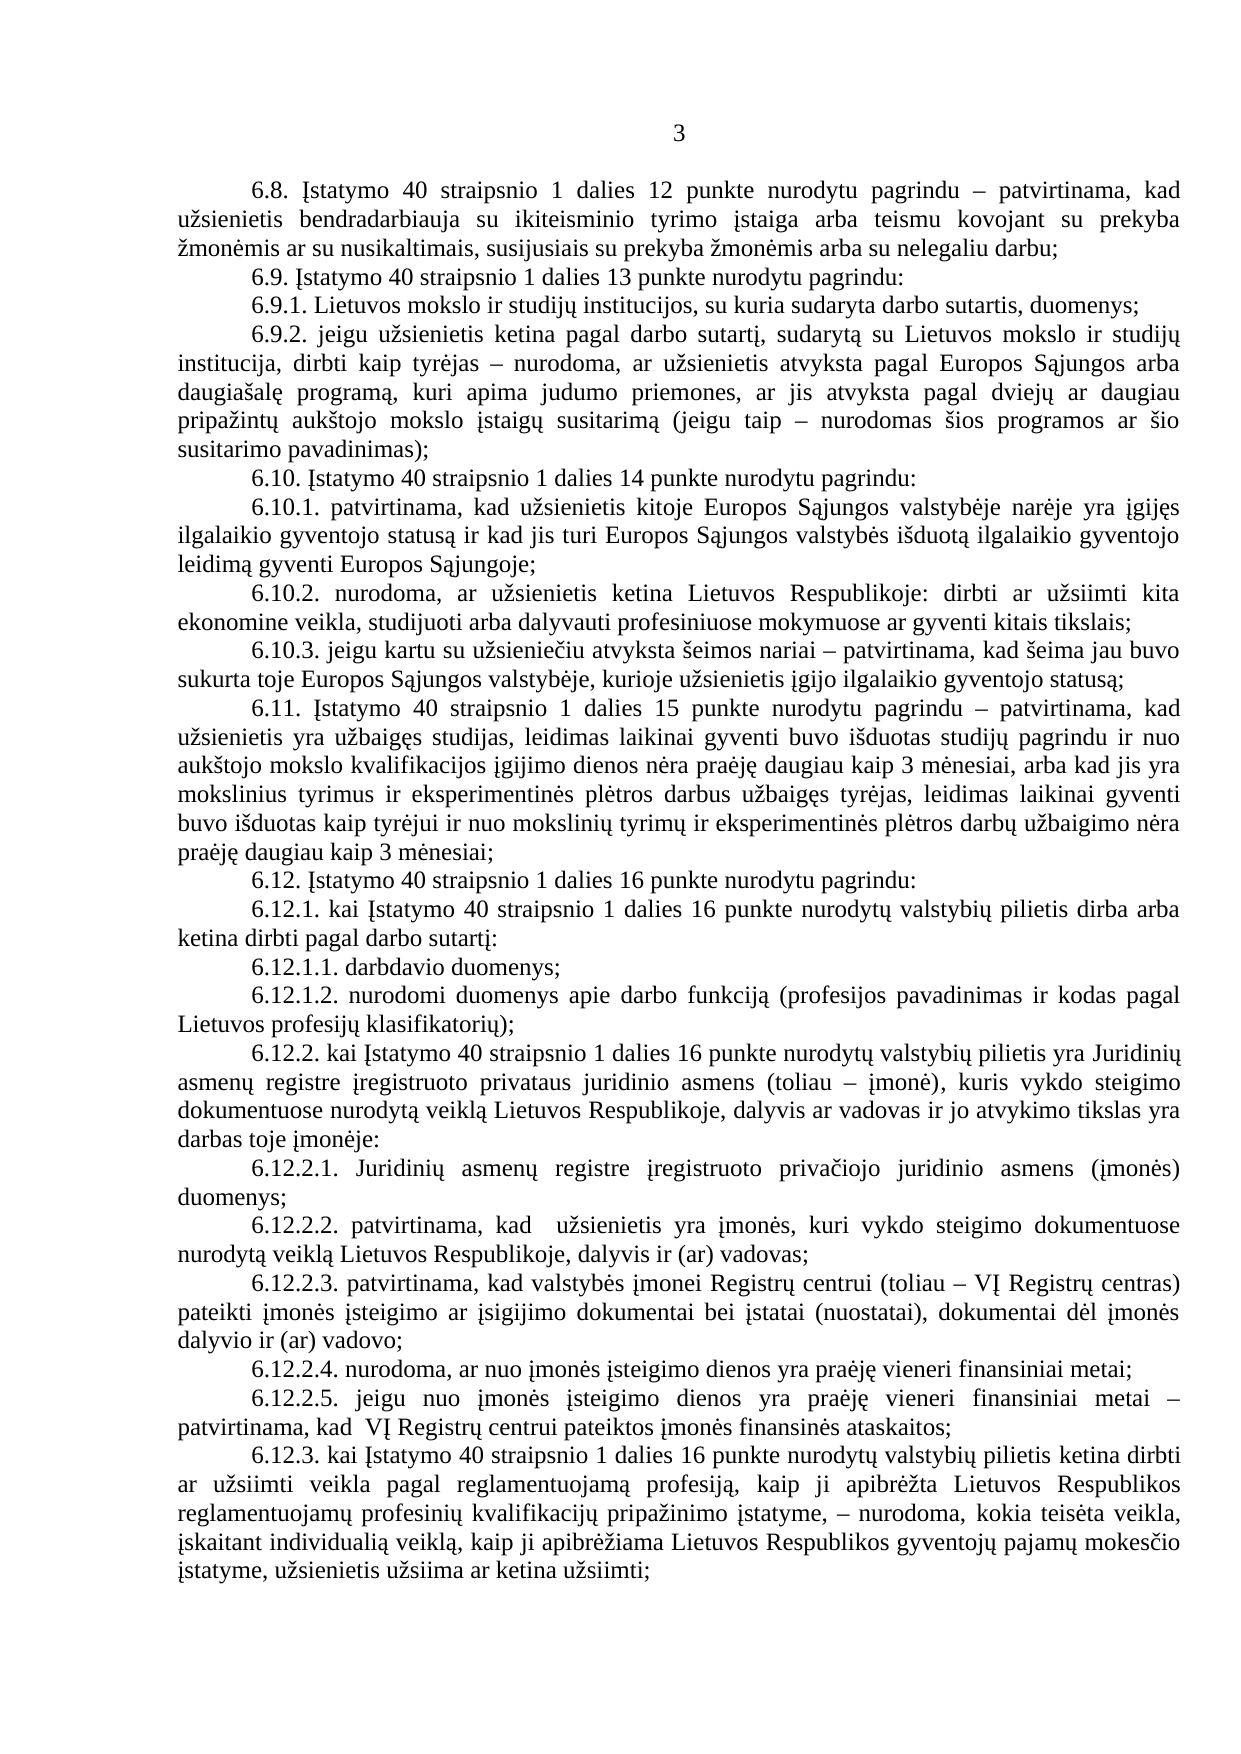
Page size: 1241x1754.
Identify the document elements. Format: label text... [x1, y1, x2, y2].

text 6.12.2. kai Įstatymo 40 straipsnio 1 dalies 16 punkte nurodytų valstybių pilietis yra Juridinių asmenų registre įregistruoto privataus juridinio asmens (toliau – įmonė), kuris vykdo steigimo dokumentuose nurodytą veiklą Lietuvos Respublikoje, dalyvis ar vadovas ir jo atvykimo tikslas yra darbas toje įmonėje: [177, 1038, 1181, 1153]
text 6.10.1. patvirtinama, kad užsienietis kitoje Europos Sąjungos valstybėje narėje yra įgijęs ilgalaikio gyventojo statusą ir kad jis turi Europos Sąjungos valstybės išduotą ilgalaikio gyventojo leidimą gyventi Europos Sąjungoje; [177, 492, 1181, 578]
text 6.12.2.1. Juridinių asmenų registre įregistruoto privačiojo juridinio asmens (įmonės) duomenys; [177, 1153, 1181, 1211]
text 6.12.1. kai Įstatymo 40 straipsnio 1 dalies 16 punkte nurodytų valstybių pilietis dirba arba ketina dirbti pagal darbo sutartį: [177, 894, 1181, 952]
text 6.12.2.3. patvirtinama, kad valstybės įmonei Registrų centrui (toliau – VĮ Registrų centras) pateikti įmonės įsteigimo ar įsigijimo dokumentai bei įstatai (nuostatai), dokumentai dėl įmonės dalyvio ir (ar) vadovo; [177, 1268, 1181, 1354]
text 6.10.2. nurodoma, ar užsienietis ketina Lietuvos Respublikoje: dirbti ar užsiimti kita ekonomine veikla, studijuoti arba dalyvauti profesiniuose mokymuose ar gyventi kitais tikslais; [177, 578, 1181, 636]
text 6.12.3. kai Įstatymo 40 straipsnio 1 dalies 16 punkte nurodytų valstybių pilietis ketina dirbti ar užsiimti veikla pagal reglamentuojamą profesiją, kaip ji apibrėžta Lietuvos Respublikos reglamentuojamų profesinių kvalifikacijų pripažinimo įstatyme, – nurodoma, kokia teisėta veikla, įskaitant individualią veiklą, kaip ji apibrėžiama Lietuvos Respublikos gyventojų pajamų mokesčio įstatyme, užsienietis užsiima ar ketina užsiimti; [177, 1441, 1181, 1584]
text 6.8. Įstatymo 40 straipsnio 1 dalies 12 punkte nurodytu pagrindu – patvirtinama, kad užsienietis bendradarbiauja su ikiteisminio tyrimo įstaiga arba teismu kovojant su prekyba žmonėmis ar su nusikaltimais, susijusiais su prekyba žmonėmis arba su nelegaliu darbu; [177, 176, 1181, 262]
text 6.12.1.1. darbdavio duomenys; [177, 952, 1181, 981]
text 6.12. Įstatymo 40 straipsnio 1 dalies 16 punkte nurodytu pagrindu: [177, 866, 1181, 894]
text 6.12.2.5. jeigu nuo įmonės įsteigimo dienos yra praėję vieneri finansiniai metai – patvirtinama, kad VĮ Registrų centrui pateiktos įmonės finansinės ataskaitos; [177, 1383, 1181, 1441]
text 6.12.1.2. nurodomi duomenys apie darbo funkciją (profesijos pavadinimas ir kodas pagal Lietuvos profesijų klasifikatorių); [177, 981, 1181, 1038]
text 6.9. Įstatymo 40 straipsnio 1 dalies 13 punkte nurodytu pagrindu: [177, 262, 1181, 291]
text 6.9.1. Lietuvos mokslo ir studijų institucijos, su kuria sudaryta darbo sutartis, duomenys; [177, 291, 1181, 319]
text 6.10. Įstatymo 40 straipsnio 1 dalies 14 punkte nurodytu pagrindu: [177, 463, 1181, 492]
text 6.12.2.4. nurodoma, ar nuo įmonės įsteigimo dienos yra praėję vieneri finansiniai metai; [177, 1354, 1181, 1383]
text 6.12.2.2. patvirtinama, kad užsienietis yra įmonės, kuri vykdo steigimo dokumentuose nurodytą veiklą Lietuvos Respublikoje, dalyvis ir (ar) vadovas; [177, 1211, 1181, 1268]
text 6.11. Įstatymo 40 straipsnio 1 dalies 15 punkte nurodytu pagrindu – patvirtinama, kad užsienietis yra užbaigęs studijas, leidimas laikinai gyventi buvo išduotas studijų pagrindu ir nuo aukštojo mokslo kvalifikacijos įgijimo dienos nėra praėję daugiau kaip 3 mėnesiai, arba kad jis yra mokslinius tyrimus ir eksperimentinės plėtros darbus užbaigęs tyrėjas, leidimas laikinai gyventi buvo išduotas kaip tyrėjui ir nuo mokslinių tyrimų ir eksperimentinės plėtros darbų užbaigimo nėra praėję daugiau kaip 3 mėnesiai; [177, 693, 1181, 866]
text 6.9.2. jeigu užsienietis ketina pagal darbo sutartį, sudarytą su Lietuvos mokslo ir studijų institucija, dirbti kaip tyrėjas – nurodoma, ar užsienietis atvyksta pagal Europos Sąjungos arba daugiašalę programą, kuri apima judumo priemones, ar jis atvyksta pagal dviejų ar daugiau pripažintų aukštojo mokslo įstaigų susitarimą (jeigu taip – nurodomas šios programos ar šio susitarimo pavadinimas); [177, 319, 1181, 463]
text 6.10.3. jeigu kartu su užsieniečiu atvyksta šeimos nariai – patvirtinama, kad šeima jau buvo sukurta toje Europos Sąjungos valstybėje, kurioje užsienietis įgijo ilgalaikio gyventojo statusą; [177, 636, 1181, 693]
